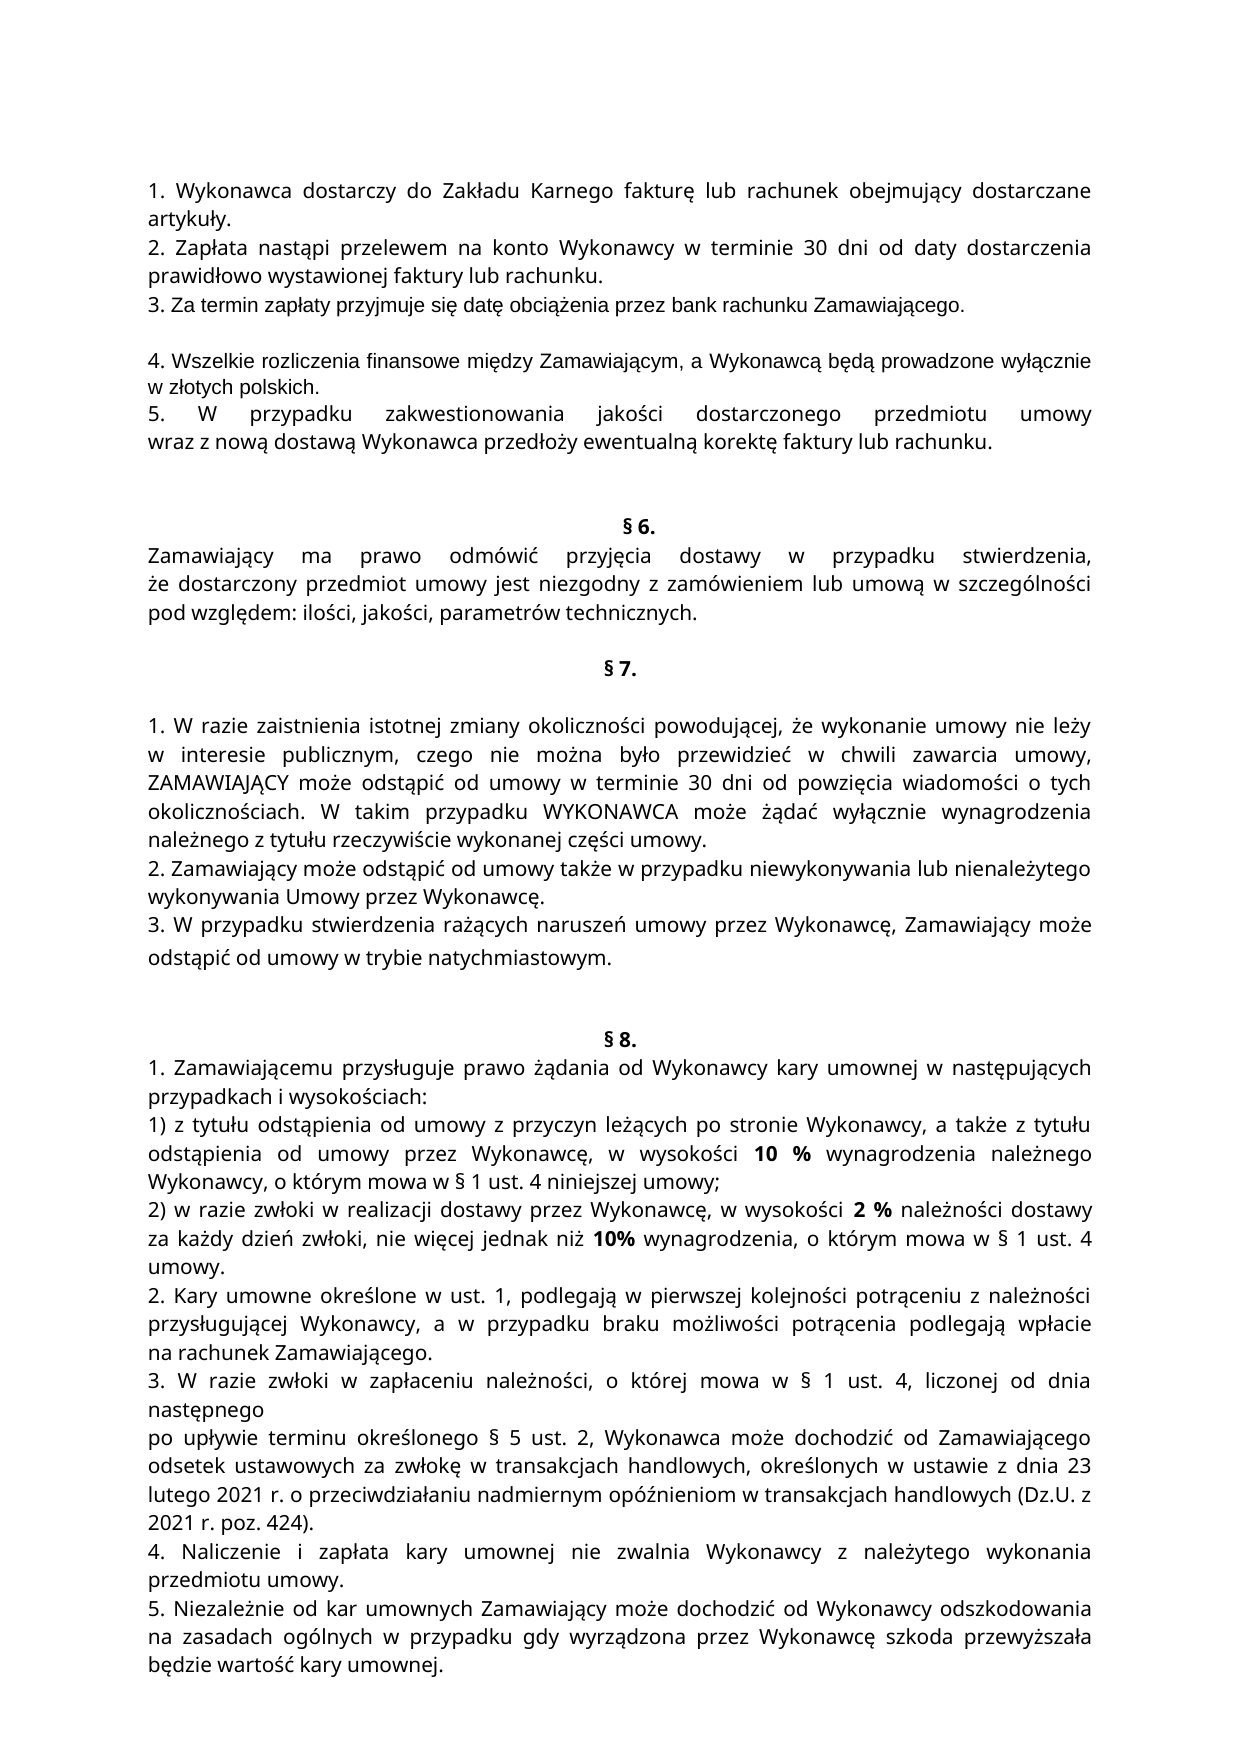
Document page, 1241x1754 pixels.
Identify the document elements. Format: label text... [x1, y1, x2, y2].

text 1. Wykonawca dostarczy do Zakładu Karnego fakturę lub rachunek obejmujący dostarczane artykuły. [148, 176, 1093, 233]
text § 6. [185, 512, 1093, 541]
text § 8. [148, 1025, 1093, 1053]
text 5. Niezależnie od kar umownych Zamawiający może dochodzić od Wykonawcy odszkodowania na zasadach ogólnych w przypadku gdy wyrządzona przez Wykonawcę szkoda przewyższała będzie wartość kary umownej. [148, 1594, 1093, 1679]
text 2. Zapłata nastąpi przelewem na konto Wykonawcy w terminie 30 dni od daty dostarczenia prawidłowo wystawionej faktury lub rachunku. [148, 233, 1093, 290]
text 1. W razie zaistnienia istotnej zmiany okoliczności powodującej, że wykonanie umowy nie leży w interesie publicznym, czego nie można było przewidzieć w chwili zawarcia umowy, ZAMAWIAJĄCY może odstąpić od umowy w terminie 30 dni od powzięcia wiadomości o tych okolicznościach. W takim przypadku WYKONAWCA może żądać wyłącznie wynagrodzenia należnego z tytułu rzeczywiście wykonanej części umowy. [148, 711, 1093, 854]
text 4. Naliczenie i zapłata kary umownej nie zwalnia Wykonawcy z należytego wykonania przedmiotu umowy. [148, 1537, 1093, 1594]
text 2) w razie zwłoki w realizacji dostawy przez Wykonawcę, w wysokości 2 % należności dostawy za każdy dzień zwłoki, nie więcej jednak niż 10% wynagrodzenia, o którym mowa w § 1 ust. 4 umowy. [148, 1196, 1093, 1281]
text 2. Kary umowne określone w ust. 1, podlegają w pierwszej kolejności potrąceniu z należności przysługującej Wykonawcy, a w przypadku braku możliwości potrącenia podlegają wpłacie na rachunek Zamawiającego. [148, 1281, 1093, 1366]
text 5. W przypadku zakwestionowania jakości dostarczonego przedmiotu umowy wraz z nową dostawą Wykonawca przedłoży ewentualną korektę faktury lub rachunku. [148, 399, 1093, 456]
text 2. Zamawiający może odstąpić od umowy także w przypadku niewykonywania lub nienależytego wykonywania Umowy przez Wykonawcę. [148, 854, 1093, 911]
text 4. Wszelkie rozliczenia finansowe między Zamawiającym, a Wykonawcą będą prowadzone wyłącznie w złotych polskich. [148, 346, 1093, 399]
text 1) z tytułu odstąpienia od umowy z przyczyn leżących po stronie Wykonawcy, a także z tytułu odstąpienia od umowy przez Wykonawcę, w wysokości 10 % wynagrodzenia należnego Wykonawcy, o którym mowa w § 1 ust. 4 niniejszej umowy; [148, 1110, 1093, 1196]
text 1. Zamawiającemu przysługuje prawo żądania od Wykonawcy kary umownej w następujących przypadkach i wysokościach: [148, 1053, 1093, 1110]
text Zamawiający ma prawo odmówić przyjęcia dostawy w przypadku stwierdzenia, że dostarczony przedmiot umowy jest niezgodny z zamówieniem lub umową w szczególności pod względem: ilości, jakości, parametrów technicznych. [148, 541, 1093, 626]
text 3. Za termin zapłaty przyjmuje się datę obciążenia przez bank rachunku Zamawiającego. [148, 290, 1093, 318]
text § 7. [148, 654, 1093, 683]
text 3. W razie zwłoki w zapłaceniu należności, o której mowa w § 1 ust. 4, liczonej od dnia następnego po upływie terminu określonego § 5 ust. 2, Wykonawca może dochodzić od Zamawiającego odsetek ustawowych za zwłokę w transakcjach handlowych, określonych w ustawie z dnia 23 lutego 2021 r. o przeciwdziałaniu nadmiernym opóźnieniom w transakcjach handlowych (Dz.U. z 2021 r. poz. 424). [148, 1366, 1093, 1537]
text 3. W przypadku stwierdzenia rażących naruszeń umowy przez Wykonawcę, Zamawiający może odstąpić od umowy w trybie natychmiastowym. [148, 911, 1093, 972]
